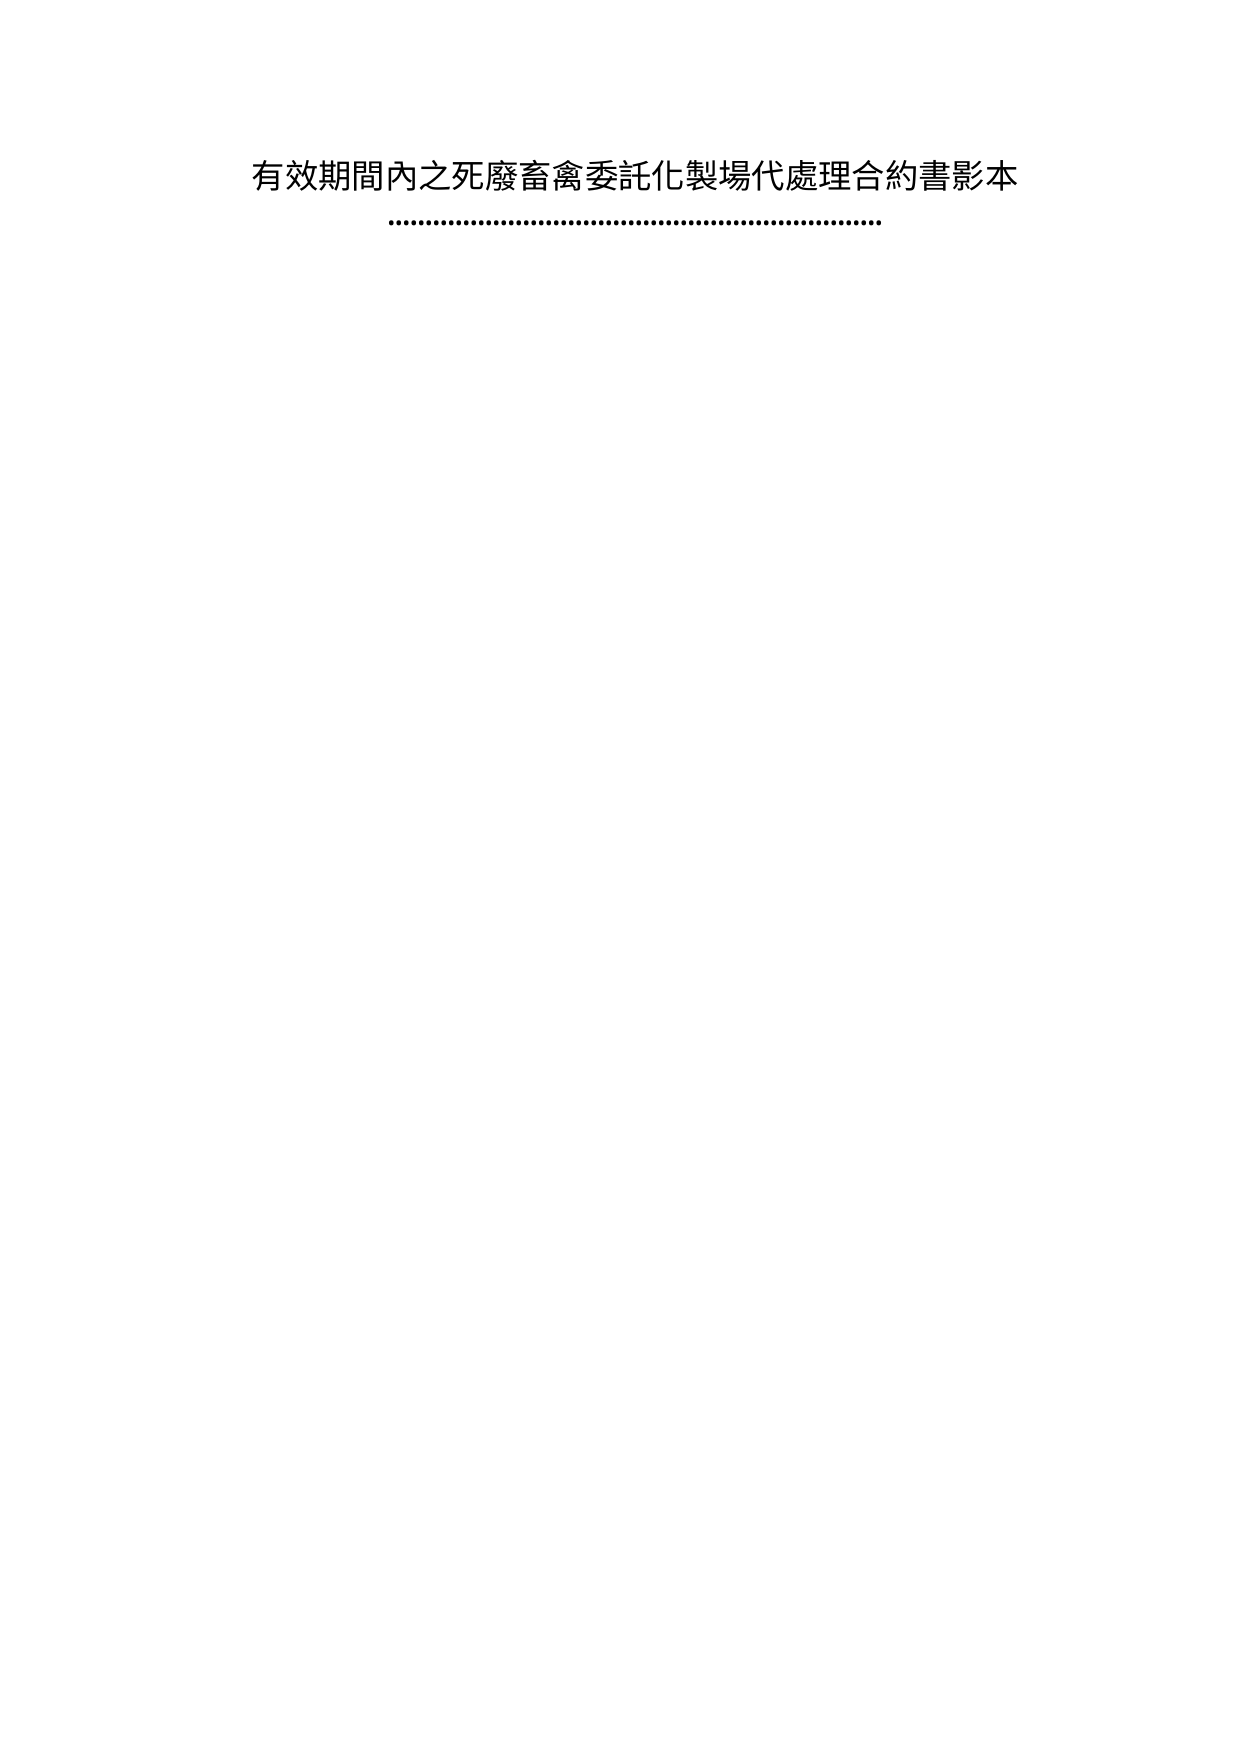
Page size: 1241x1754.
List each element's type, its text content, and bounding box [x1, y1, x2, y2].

text ………………………………………………………… [187, 196, 1053, 233]
text 有效期間內之死廢畜禽委託化製場代處理合約書影本 [187, 158, 1053, 196]
